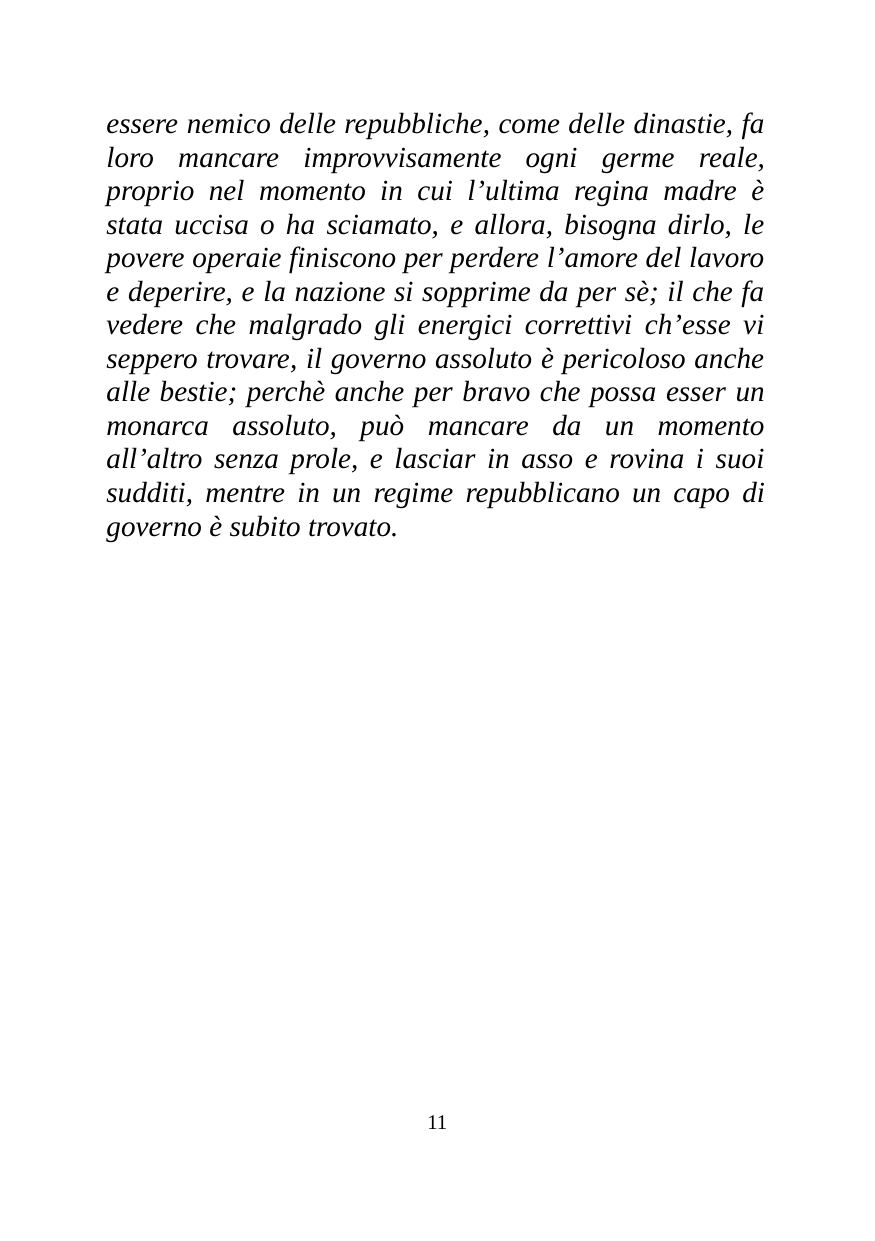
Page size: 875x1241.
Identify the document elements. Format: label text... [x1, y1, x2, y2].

text essere nemico delle repubbliche, come delle dinastie, fa loro mancare improvvisamente ogni germe reale, proprio nel momento in cui l’ultima regina madre è stata uccisa o ha sciamato, e allora, bisogna dirlo, le povere operaie finiscono per perdere l’amore del lavoro e deperire, e la nazione si sopprime da per sè; il che fa vedere che malgrado gli energici correttivi ch’esse vi seppero trovare, il governo assoluto è pericoloso anche alle bestie; perchè anche per bravo che possa esser un monarca assoluto, può mancare da un momento all’altro senza prole, e lasciar in asso e rovina i suoi sudditi, mentre in un regime repubblicano un capo di governo è subito trovato. [106, 106, 768, 542]
